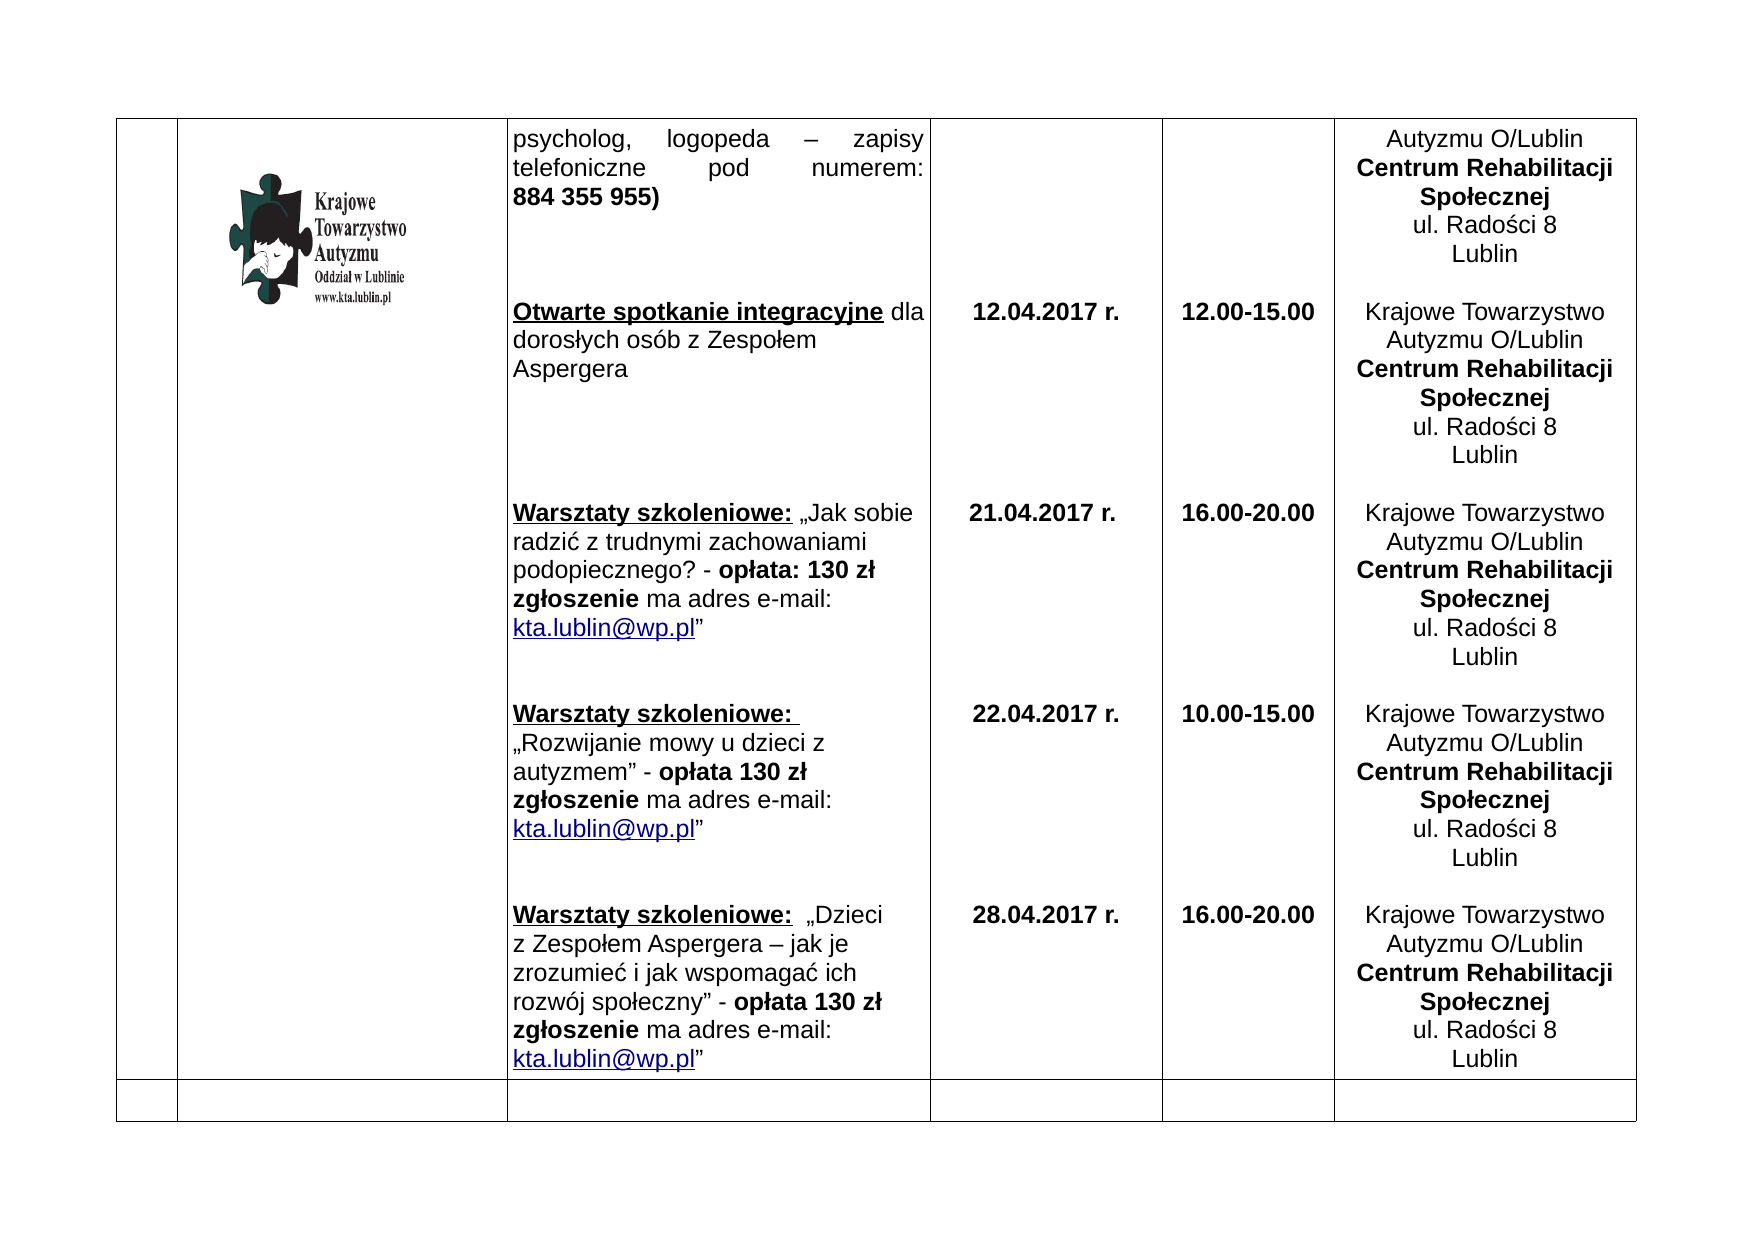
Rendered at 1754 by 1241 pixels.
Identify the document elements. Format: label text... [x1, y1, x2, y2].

table_cell [931, 1080, 1162, 1121]
table_cell [178, 1080, 507, 1121]
table_cell [117, 119, 177, 1078]
table_cell [1335, 1080, 1636, 1121]
table_cell [508, 1080, 930, 1121]
table_cell [1163, 1080, 1334, 1121]
table_cell [178, 119, 507, 1078]
table_cell psycholog, logopeda – zapisy telefoniczne pod numerem: 884 355 955) Otwarte spotkanie integracyjne dla dorosłych osób z Zespołem Aspergera Warsztaty szkoleniowe: „Jak sobie radzić z trudnymi zachowaniami podopiecznego? - opłata: 130 zł zgłoszenie ma adres e-mail: kta.lublin@wp.pl” Warsztaty szkoleniowe: „Rozwijanie mowy u dzieci z autyzmem” - opłata 130 zł zgłoszenie ma adres e-mail: kta.lublin@wp.pl” Warsztaty szkoleniowe: „Dzieci z Zespołem Aspergera – jak je zrozumieć i jak wspomagać ich rozwój społeczny” - opłata 130 zł zgłoszenie ma adres e-mail: kta.lublin@wp.pl” [508, 119, 930, 1078]
table_cell 12.00-15.00 16.00-20.00 10.00-15.00 16.00-20.00 [1163, 119, 1334, 1078]
table_cell Autyzmu O/Lublin Centrum Rehabilitacji Społecznej ul. Radości 8 Lublin Krajowe Towarzystwo Autyzmu O/Lublin Centrum Rehabilitacji Społecznej ul. Radości 8 Lublin Krajowe Towarzystwo Autyzmu O/Lublin Centrum Rehabilitacji Społecznej ul. Radości 8 Lublin Krajowe Towarzystwo Autyzmu O/Lublin Centrum Rehabilitacji Społecznej ul. Radości 8 Lublin Krajowe Towarzystwo Autyzmu O/Lublin Centrum Rehabilitacji Społecznej ul. Radości 8 Lublin [1335, 119, 1636, 1078]
table_cell [117, 1080, 177, 1121]
picture [218, 164, 417, 315]
table_cell 12.04.2017 r. 21.04.2017 r. 22.04.2017 r. 28.04.2017 r. [931, 119, 1162, 1078]
